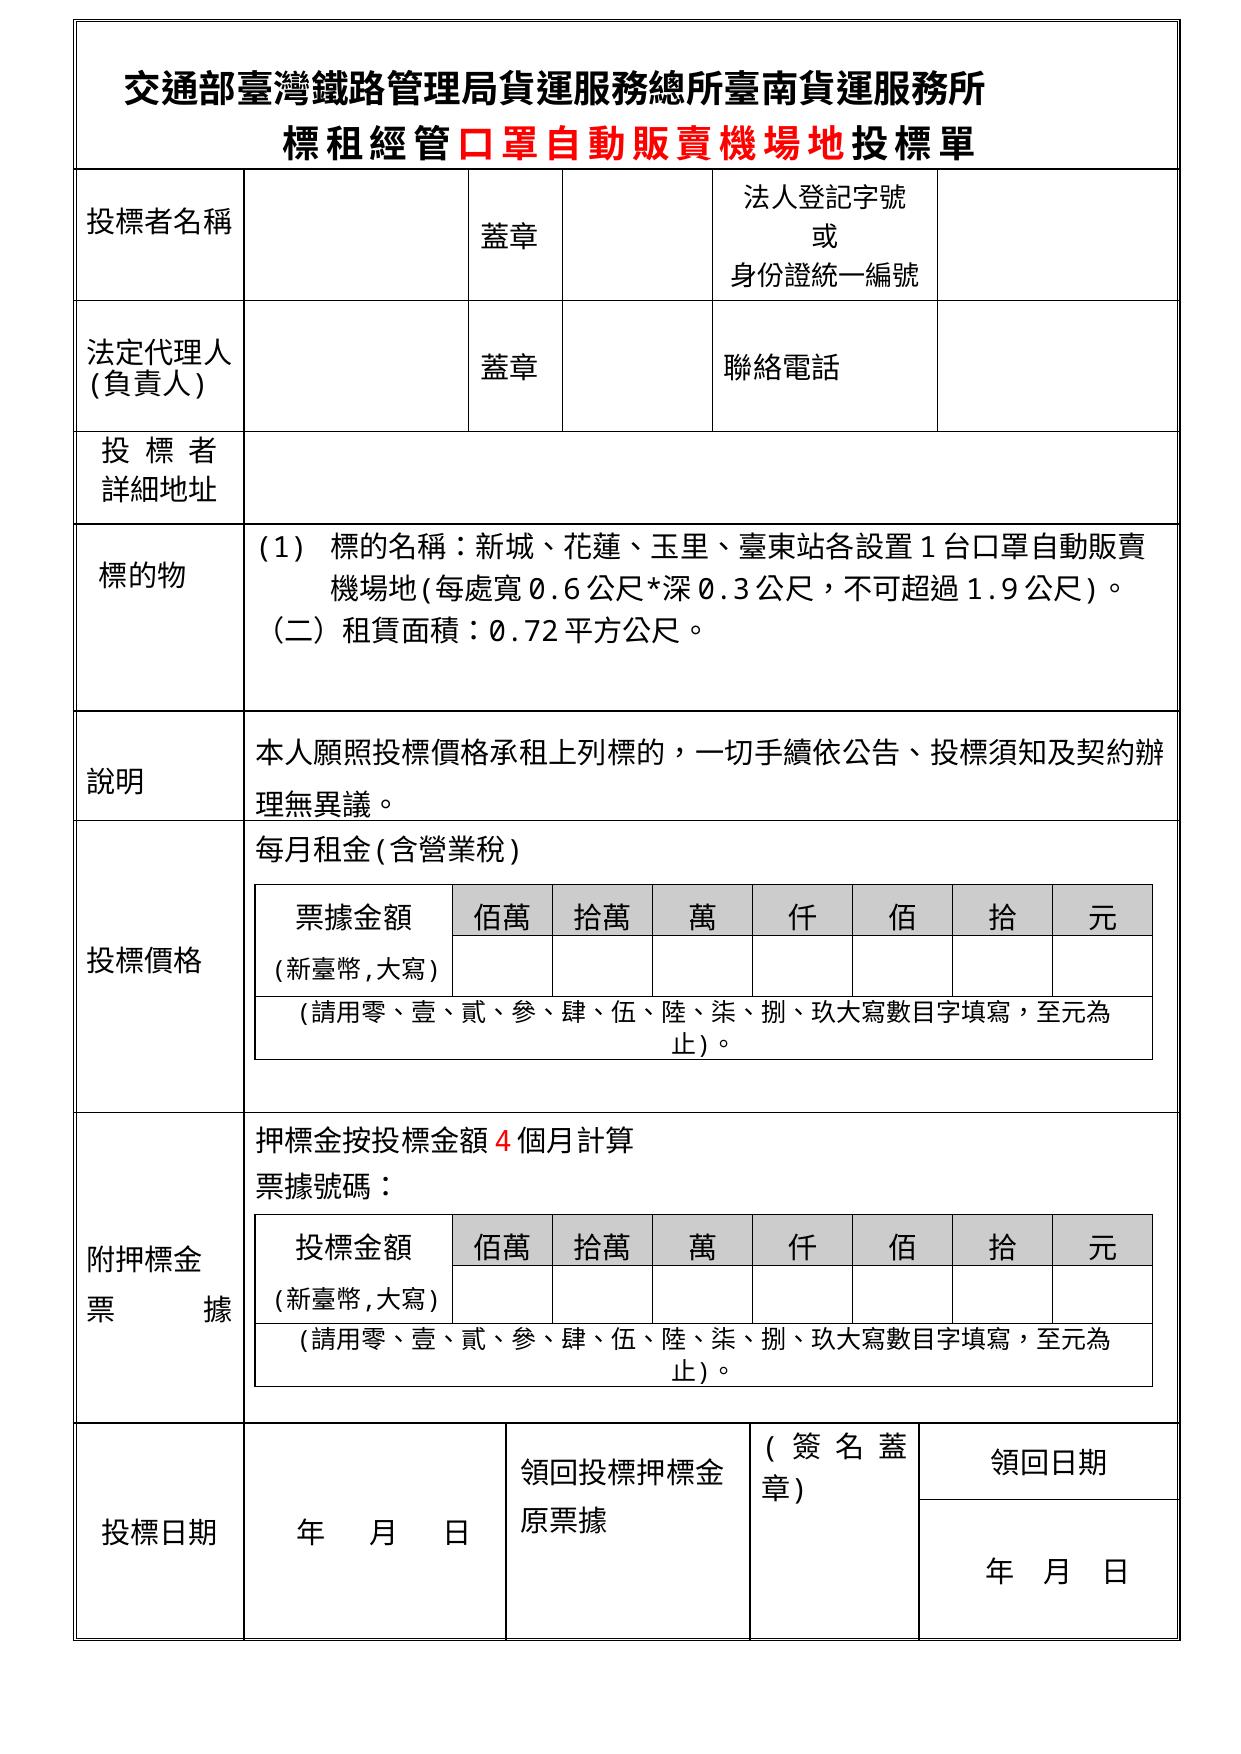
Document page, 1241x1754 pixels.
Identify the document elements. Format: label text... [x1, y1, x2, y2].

table_cell 投 標 者 詳細地址 [77, 432, 243, 523]
table_cell [953, 936, 1052, 996]
table_cell 聯絡電話 [713, 301, 937, 431]
table_cell [245, 170, 468, 300]
table_cell [563, 170, 712, 300]
table_cell (簽名蓋章) [751, 1424, 918, 1638]
table_header 萬 [653, 885, 752, 935]
table_header 票據金額 (新臺幣,大寫) [256, 885, 452, 996]
table_cell 每月租金(含營業稅) [245, 821, 1177, 1111]
table_cell 領回投標押標金 原票據 [507, 1424, 749, 1638]
table_header 拾 [953, 885, 1052, 935]
table_cell (請用零、壹、貳、參、肆、伍、陸、柒、捌、玖大寫數目字填寫，至元為止)。 [256, 997, 1152, 1059]
table_cell 本人願照投標價格承租上列標的，一切手續依公告、投標須知及契約辦理無異議。 [245, 712, 1177, 820]
table_cell [245, 301, 468, 431]
table_cell [553, 936, 652, 996]
table_cell [938, 301, 1177, 431]
table_header 仟 [753, 1215, 852, 1265]
table_cell [563, 301, 712, 431]
table_cell (請用零、壹、貳、參、肆、伍、陸、柒、捌、玖大寫數目字填寫，至元為止)。 [256, 1324, 1152, 1386]
table_header 元 [1053, 885, 1152, 935]
table_cell 年 月 日 [245, 1424, 505, 1638]
table_cell [453, 936, 552, 996]
table_header 元 [1053, 1215, 1152, 1265]
table_cell 蓋章 [469, 170, 562, 300]
table_header 拾萬 [553, 885, 652, 935]
table_header 拾 [953, 1215, 1052, 1265]
table_cell 附押標金 票 據 [77, 1113, 243, 1422]
table_cell 說明 [77, 712, 243, 820]
table_cell 年 月 日 [920, 1500, 1177, 1638]
table_cell 投標價格 [77, 821, 243, 1111]
table_header 拾萬 [553, 1215, 652, 1265]
table_cell 領回日期 [920, 1424, 1177, 1498]
table_cell [653, 936, 752, 996]
table_header 仟 [753, 885, 852, 935]
table_cell 投標日期 [77, 1424, 243, 1638]
table_cell [853, 1266, 952, 1323]
table_cell [853, 936, 952, 996]
table_cell 標的名稱：新城、花蓮、玉里、臺東站各設置1台口罩自動販賣 機場地(每處寬0.6公尺*深0.3公尺，不可超過1.9公尺)。 （二）租賃面積：0.72平方公尺。 [245, 525, 1177, 710]
table_cell [753, 1266, 852, 1323]
table_cell [553, 1266, 652, 1323]
table_cell [953, 1266, 1052, 1323]
table_header 交通部臺灣鐵路管理局貨運服務總所臺南貨運服務所 標租經管口罩自動販賣機場地投標單 [77, 22, 1177, 168]
table_cell [938, 170, 1177, 300]
table_cell 蓋章 [469, 301, 562, 431]
table_cell [653, 1266, 752, 1323]
table_cell [1053, 1266, 1152, 1323]
table_cell [1053, 936, 1152, 996]
table_cell 法人登記字號 或 身份證統一編號 [713, 170, 937, 300]
table_cell 投標者名稱 [77, 170, 243, 300]
table_header 萬 [653, 1215, 752, 1265]
table_cell 標的物 [77, 525, 243, 710]
table_header 佰萬 [453, 885, 552, 935]
table_cell [753, 936, 852, 996]
table_header 佰萬 [453, 1215, 552, 1265]
table_cell 法定代理人(負責人) 姓名 [77, 301, 243, 431]
table_header 佰 [853, 1215, 952, 1265]
table_cell 押標金按投標金額4個月計算 票據號碼： [245, 1113, 1177, 1422]
table_cell [453, 1266, 552, 1323]
table_header 投標金額 (新臺幣,大寫) [256, 1215, 452, 1323]
table_header 佰 [853, 885, 952, 935]
table_cell [245, 432, 1177, 523]
